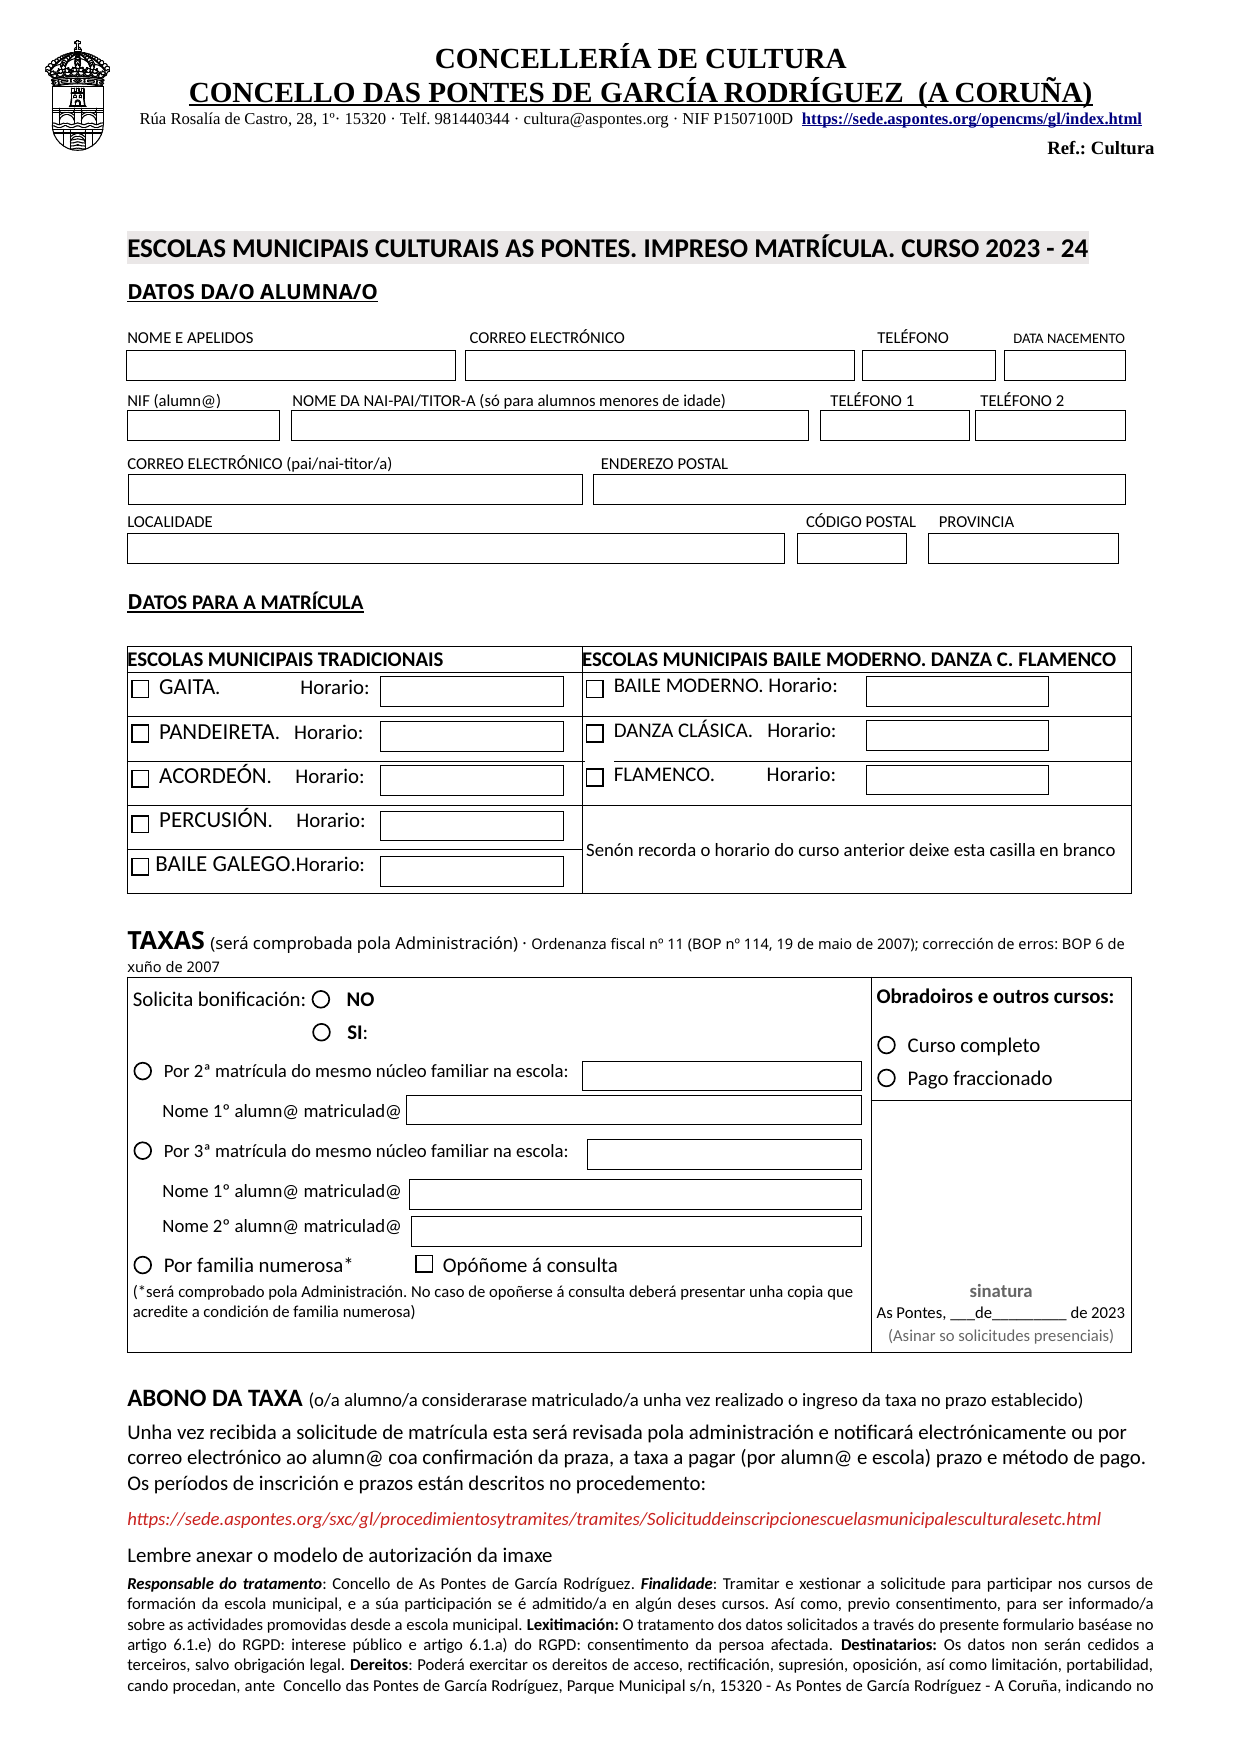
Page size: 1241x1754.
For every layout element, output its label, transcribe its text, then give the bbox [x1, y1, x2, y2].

table_cell ACORDEÓN. Horario: [128, 762, 582, 805]
table_cell sinatura As Pontes, ___de_________ de 2023 (Asinar so solicitudes presenciais) [872, 1101, 1131, 1351]
text NOME E APELIDOS CORREO ELECTRÓNICO TELÉFONO DATA NACEMENTO [127, 324, 1154, 349]
table_cell BAILE MODERNO. Horario: [583, 673, 1131, 716]
table_cell Senón recorda o horario do curso anterior deixe esta casilla en branco [583, 806, 1131, 893]
text Lembre anexar o modelo de autorización da imaxe [127, 1542, 1154, 1567]
text CORREO ELECTRÓNICO (pai/nai-titor/a) ENDEREZO POSTAL [127, 449, 1154, 474]
table_cell PERCUSIÓN. Horario: [128, 806, 582, 849]
text DATOS DA/O ALUMNA/O [127, 277, 1154, 305]
text TAXAS (será comprobada pola Administración) · Ordenanza fiscal nº 11 (BOP nº 114, 19 de maio de 2007); corrección de erros: BOP 6 de xuño de 2007 [127, 923, 1154, 977]
text Unha vez recibida a solicitude de matrícula esta será revisada pola administración e notificará electrónicamente ou por correo electrónico ao alumn@ coa confirmación da praza, a taxa a pagar (por alumn@ e escola) prazo e método de pago. Os períodos de inscrición e prazos están descritos no procedemento: [127, 1419, 1154, 1495]
table_header Solicita bonificación: NO SI: Por 2ª matrícula do mesmo núcleo familiar na escola: Nome 1º alumn@ matriculad@ Por 3ª matrícula do mesmo núcleo familiar na escola: Nome 1º alumn@ matriculad@ Nome 2º alumn@ matriculad@ Por familia numerosa* Opóñome á consulta (*será comprobado pola Administración. No caso de opoñerse á consulta deberá presentar unha copia que acredite a condición de familia numerosa) [128, 978, 871, 1351]
table_cell BAILE GALEGO.Horario: [128, 850, 582, 893]
text NIF (alumn@) NOME DA NAI-PAI/TITOR-A (só para alumnos menores de idade) TELÉFONO 1 TELÉFONO 2 [127, 386, 1154, 412]
table_header ESCOLAS MUNICIPAIS TRADICIONAIS [128, 647, 582, 672]
text ESCOLAS MUNICIPAIS CULTURAIS AS PONTES. IMPRESO MATRÍCULA. CURSO 2023 - 24 [127, 231, 1154, 264]
text https://sede.aspontes.org/sxc/gl/procedimientosytramites/tramites/Solicituddeinscripcionescuelasmunicipalesculturalesetc.html [127, 1507, 1154, 1530]
table_cell GAITA. Horario: [128, 673, 582, 716]
text Responsable do tratamento: Concello de As Pontes de García Rodríguez. Finalidade: Tramitar e xestionar a solicitude para participar nos cursos de formación da escola municipal, e a súa participación se é admitido/a en algún deses cursos. Así como, previo consentimento, para ser informado/a sobre as actividades promovidas desde a escola municipal. Lexitimación: O tratamento dos datos solicitados a través do presente formulario baséase no artigo 6.1.e) do RGPD: interese público e artigo 6.1.a) do RGPD: consentimento da persoa afectada. Destinatarios: Os datos non serán cedidos a terceiros, salvo obrigación legal. Dereitos: Poderá exercitar os dereitos de acceso, rectificación, supresión, oposición, así como limitación, portabilidad, cando procedan, ante Concello das Pontes de García Rodríguez, Parque Municipal s/n, 15320 - As Pontes de García Rodríguez - A Coruña, indicando no [127, 1573, 1154, 1695]
table_header Obradoiros e outros cursos: Curso completo Pago fraccionado [872, 978, 1131, 1100]
text DATOS PARA A MATRÍCULA [127, 587, 1154, 616]
text LOCALIDADE CÓDIGO POSTAL PROVINCIA [127, 512, 1154, 532]
table_cell FLAMENCO. Horario: [583, 762, 1131, 805]
text ABONO DA TAXA (o/a alumno/a considerarase matriculado/a unha vez realizado o ingreso da taxa no prazo establecido) [127, 1382, 1154, 1413]
table_cell DANZA CLÁSICA. Horario: [583, 717, 1131, 761]
table_header ESCOLAS MUNICIPAIS BAILE MODERNO. DANZA C. FLAMENCO [583, 647, 1131, 672]
table_cell PANDEIRETA. Horario: [128, 717, 582, 761]
